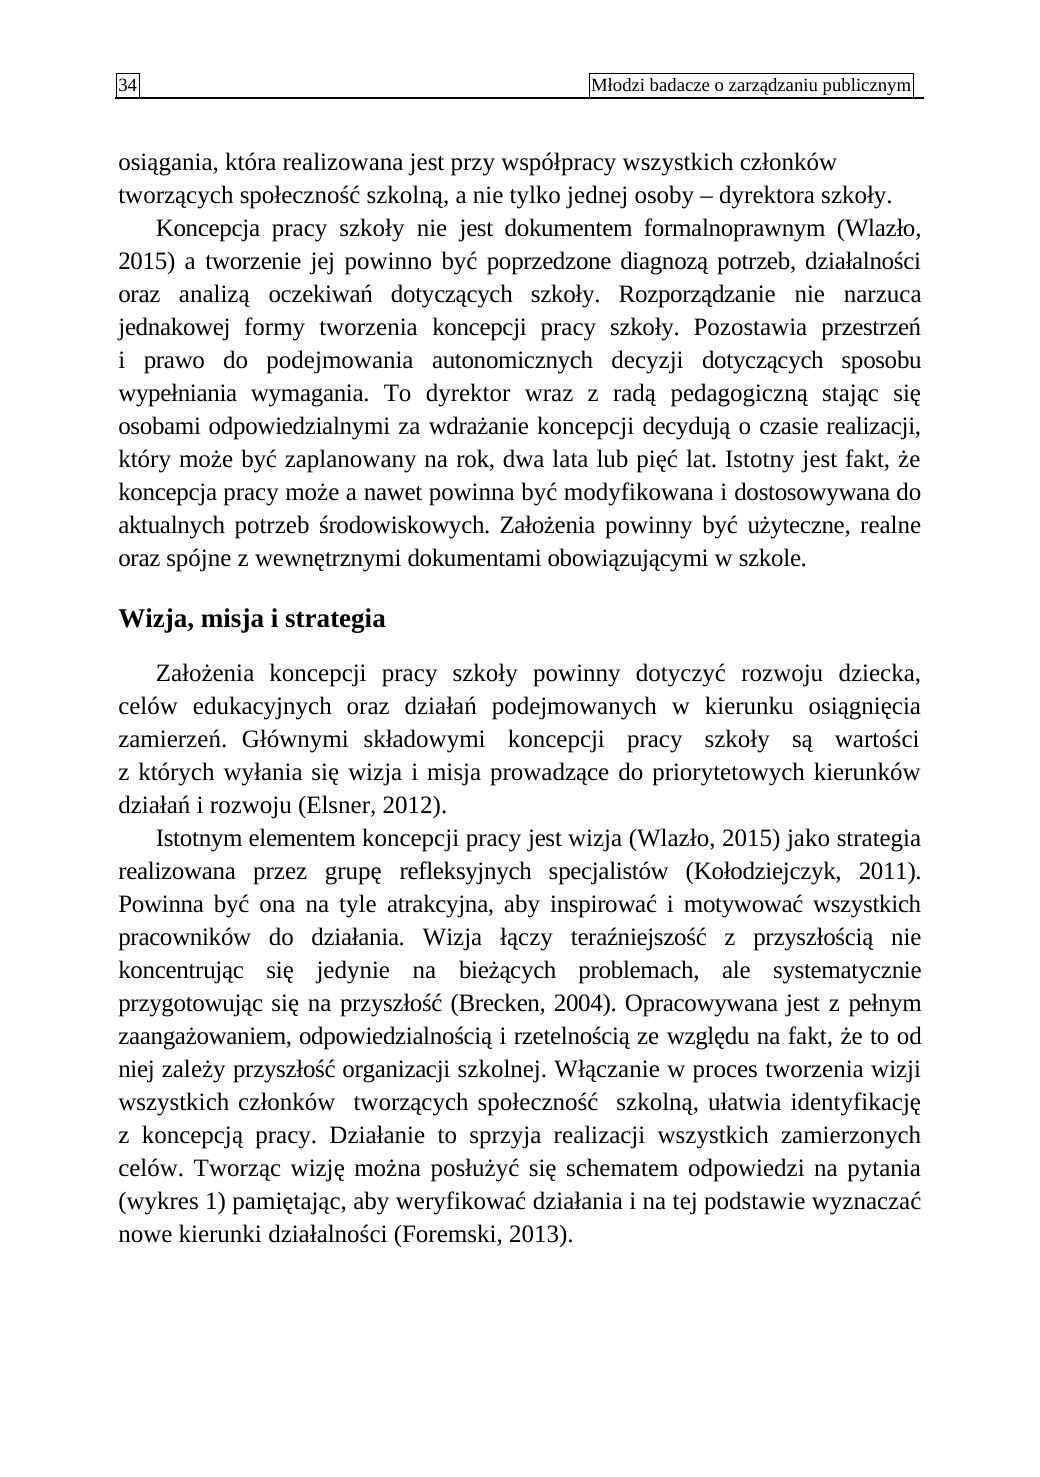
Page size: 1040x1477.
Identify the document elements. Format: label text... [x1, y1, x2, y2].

text Koncepcja pracy szkoły nie jest dokumentem formalnoprawnym (Wlazło, 2015) a tworzenie jej powinno być poprzedzone diagnozą potrzeb, działalności oraz analizą oczekiwań dotyczących szkoły. Rozporządzanie nie narzuca jednakowej formy tworzenia koncepcji pracy szkoły. Pozostawia przestrzeń i prawo do podejmowania autonomicznych decyzji dotyczących sposobu wypełniania wymagania. To dyrektor wraz z radą pedagogiczną stając się osobami odpowiedzialnymi za wdrażanie koncepcji decydują o czasie realizacji, który może być zaplanowany na rok, dwa lata lub pięć lat. Istotny jest fakt, że koncepcja pracy może a nawet powinna być modyfikowana i dostosowywana do aktualnych potrzeb środowiskowych. Założenia powinny być użyteczne, realne oraz spójne z wewnętrznymi dokumentami obowiązującymi w szkole. [118, 213, 921, 572]
text osiągania, która realizowana jest przy współpracy wszystkich członków tworzących społeczność szkolną, a nie tylko jednej osoby – dyrektora szkoły. [118, 147, 933, 209]
subtitle Wizja, misja i strategia [118, 602, 933, 633]
text Założenia koncepcji pracy szkoły powinny dotyczyć rozwoju dziecka, celów edukacyjnych oraz działań podejmowanych w kierunku osiągnięcia zamierzeń. Głównymi składowymi koncepcji pracy szkoły są wartości z których wyłania się wizja i misja prowadzące do priorytetowych kierunków działań i rozwoju (Elsner, 2012). [118, 658, 922, 818]
text Istotnym elementem koncepcji pracy jest wizja (Wlazło, 2015) jako strategia realizowana przez grupę refleksyjnych specjalistów (Kołodziejczyk, 2011). Powinna być ona na tyle atrakcyjna, aby inspirować i motywować wszystkich pracowników do działania. Wizja łączy teraźniejszość z przyszłością nie koncentrując się jedynie na bieżących problemach, ale systematycznie przygotowując się na przyszłość (Brecken, 2004). Opracowywana jest z pełnym zaangażowaniem, odpowiedzialnością i rzetelnością ze względu na fakt, że to od niej zależy przyszłość organizacji szkolnej. Włączanie w proces tworzenia wizji wszystkich członków tworzących społeczność szkolną, ułatwia identyfikację z koncepcją pracy. Działanie to sprzyja realizacji wszystkich zamierzonych celów. Tworząc wizję można posłużyć się schematem odpowiedzi na pytania (wykres 1) pamiętając, aby weryfikować działania i na tej podstawie wyznaczać nowe kierunki działalności (Foremski, 2013). [118, 823, 922, 1248]
